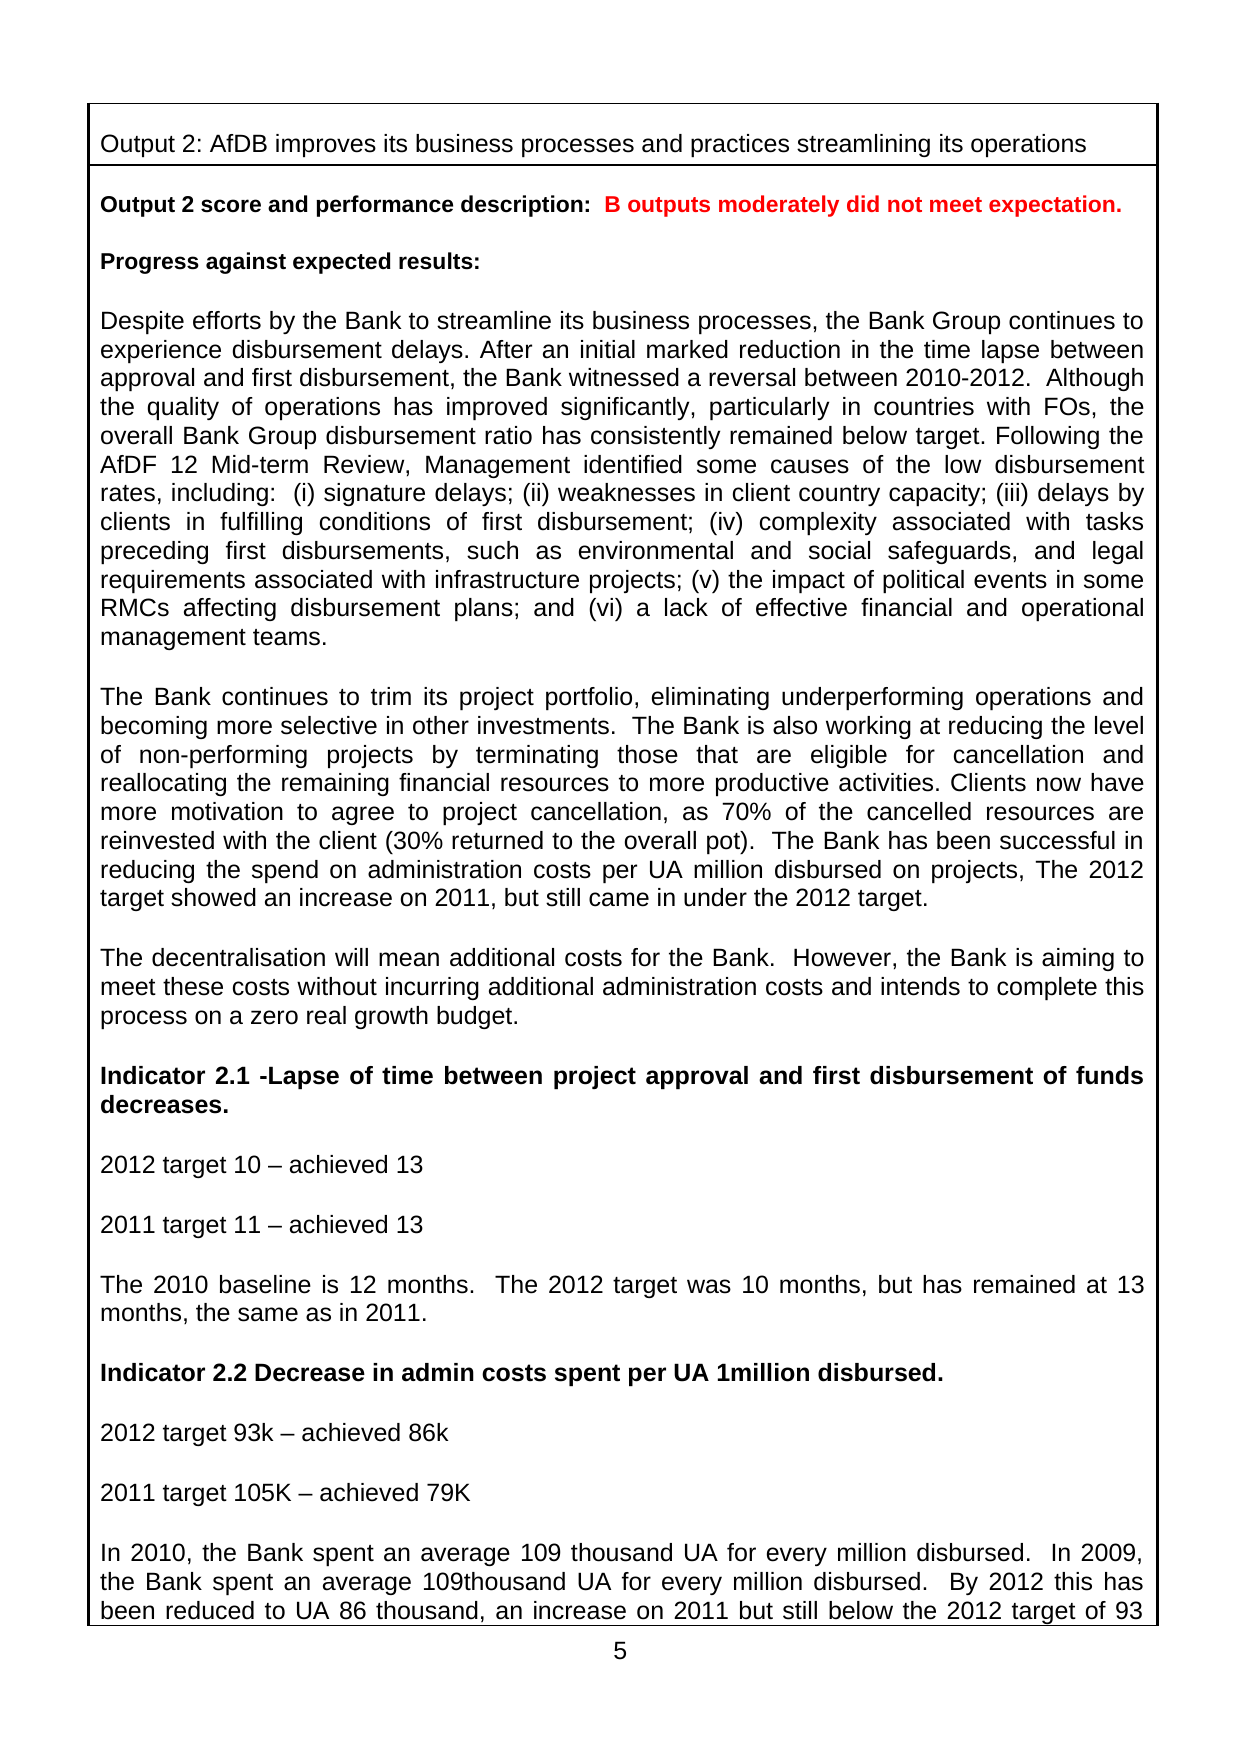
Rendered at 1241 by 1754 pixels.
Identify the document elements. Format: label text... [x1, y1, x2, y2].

table_cell Progress against expected results: Despite efforts by the Bank to streamline its business processes, the Bank Group continues to experience disbursement delays. After an initial marked reduction in the time lapse between approval and first disbursement, the Bank witnessed a reversal between 2010-2012. Although the quality of operations has improved significantly, particularly in countries with FOs, the overall Bank Group disbursement ratio has consistently remained below target. Following the AfDF 12 Mid-term Review, Management identified some causes of the low disbursement rates, including: (i) signature delays; (ii) weaknesses in client country capacity; (iii) delays by clients in fulfilling conditions of first disbursement; (iv) complexity associated with tasks preceding first disbursements, such as environmental and social safeguards, and legal requirements associated with infrastructure projects; (v) the impact of political events in some RMCs affecting disbursement plans; and (vi) a lack of effective financial and operational management teams. The Bank continues to trim its project portfolio, eliminating underperforming operations and becoming more selective in other investments. The Bank is also working at reducing the level of non-performing projects by terminating those that are eligible for cancellation and reallocating the remaining financial resources to more productive activities. Clients now have more motivation to agree to project cancellation, as 70% of the cancelled resources are reinvested with the client (30% returned to the overall pot). The Bank has been successful in reducing the spend on administration costs per UA million disbursed on projects, The 2012 target showed an increase on 2011, but still came in under the 2012 target. The decentralisation will mean additional costs for the Bank. However, the Bank is aiming to meet these costs without incurring additional administration costs and intends to complete this process on a zero real growth budget. Indicator 2.1 -Lapse of time between project approval and first disbursement of funds decreases. 2012 target 10 – achieved 13 2011 target 11 – achieved 13 The 2010 baseline is 12 months. The 2012 target was 10 months, but has remained at 13 months, the same as in 2011. Indicator 2.2 Decrease in admin costs spent per UA 1million disbursed. 2012 target 93k – achieved 86k 2011 target 105K – achieved 79K In 2010, the Bank spent an average 109 thousand UA for every million disbursed. In 2009, the Bank spent an average 109thousand UA for every million disbursed. By 2012 this has been reduced to UA 86 thousand, an increase on 2011 but still below the 2012 target of 93 [90, 223, 1156, 1625]
table_cell Output 2 score and performance description: B outputs moderately did not meet expectation. [90, 166, 1156, 223]
table_header Output 2: AfDB improves its business processes and practices streamlining its operations [90, 104, 1156, 164]
